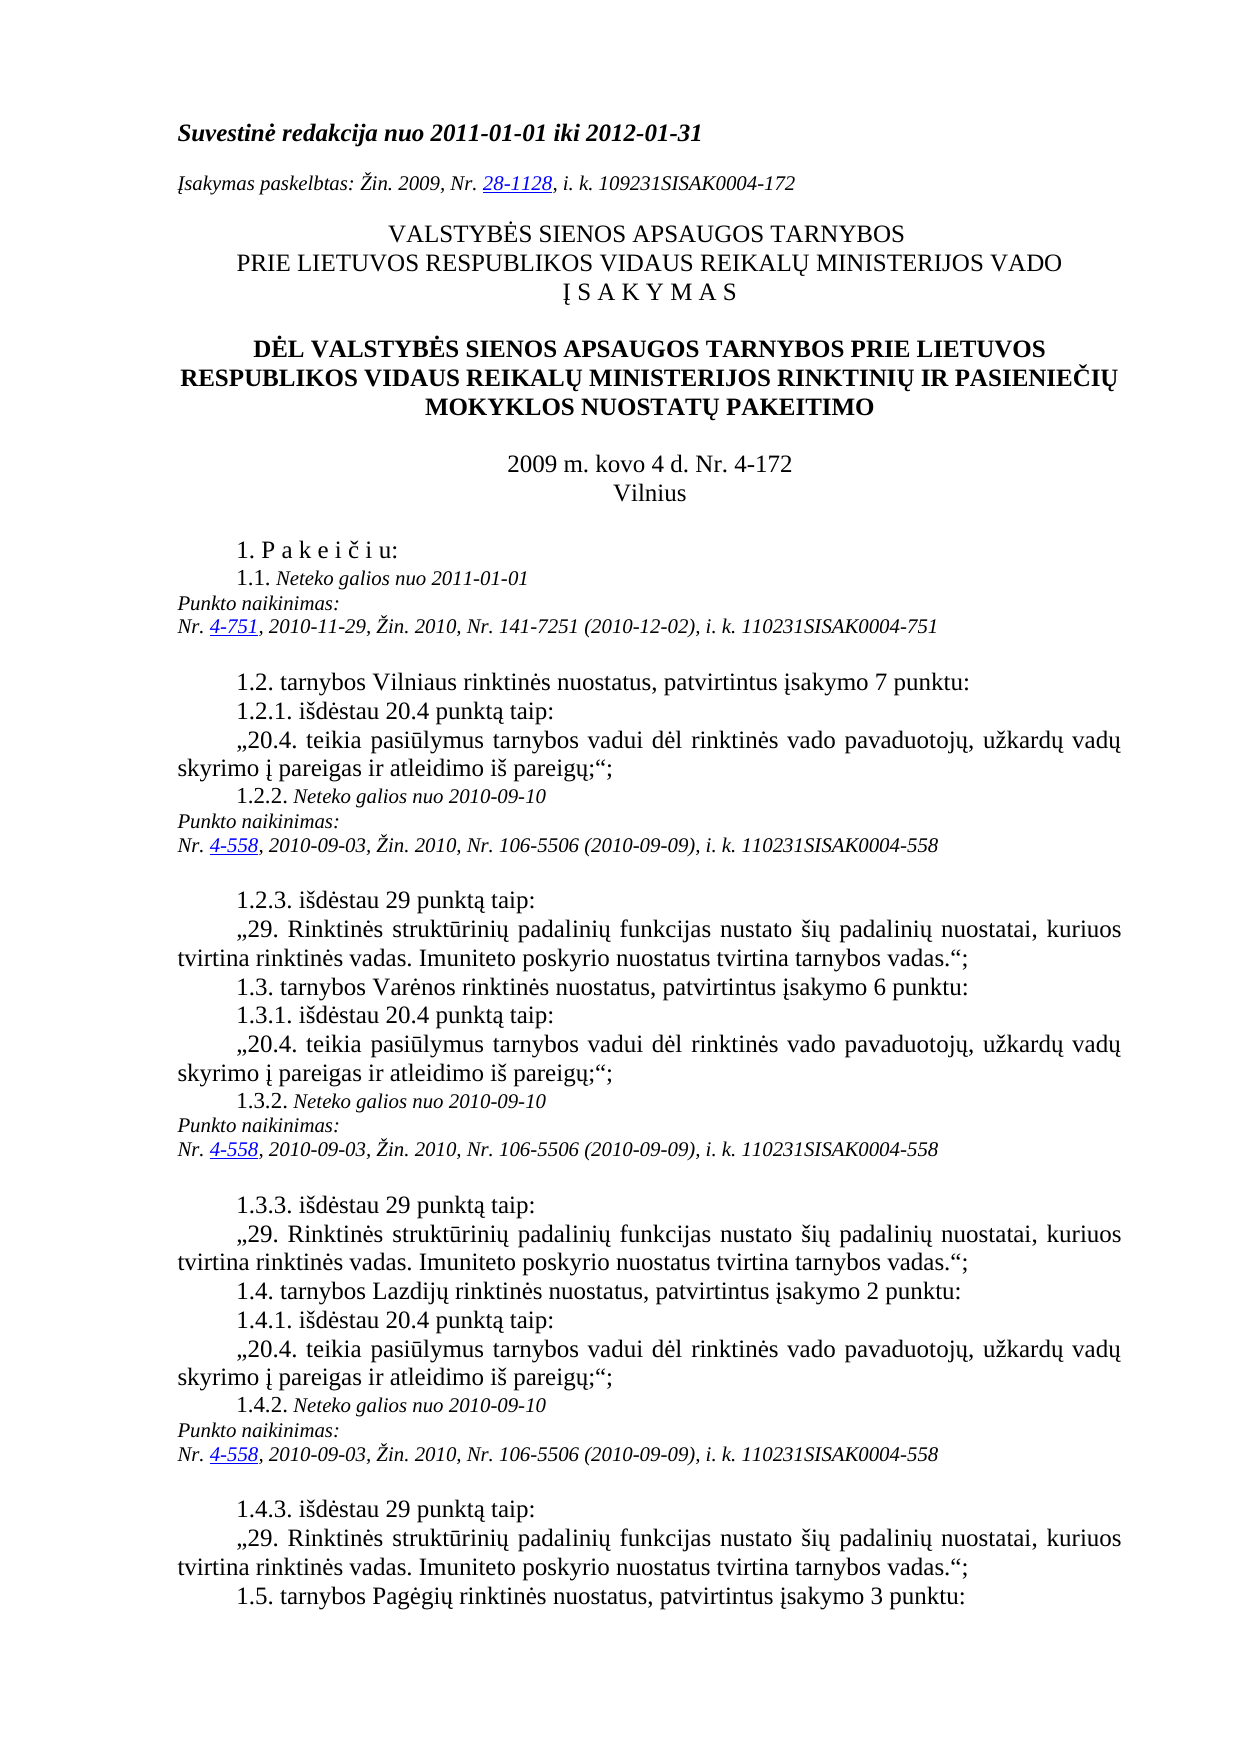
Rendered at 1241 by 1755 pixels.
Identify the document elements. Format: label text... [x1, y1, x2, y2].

text 1. Pakeičiu: [177, 535, 1122, 564]
text 2009 m. kovo 4 d. Nr. 4-172 [177, 449, 1122, 478]
text Nr. 4-558, 2010-09-03, Žin. 2010, Nr. 106-5506 (2010-09-09), i. k. 110231SISAK0004-558 [177, 1137, 1122, 1161]
text 1.3.3. išdėstau 29 punktą taip: [177, 1190, 1122, 1219]
text 1.1. Neteko galios nuo 2011-01-01 [177, 564, 1122, 590]
text „29. Rinktinės struktūrinių padalinių funkcijas nustato šių padalinių nuostatai, kuriuos tvirtina rinktinės vadas. Imuniteto poskyrio nuostatus tvirtina tarnybos vadas.“; [177, 1219, 1122, 1276]
text Nr. 4-558, 2010-09-03, Žin. 2010, Nr. 106-5506 (2010-09-09), i. k. 110231SISAK0004-558 [177, 1442, 1122, 1466]
text Punkto naikinimas: [177, 590, 1122, 614]
text Nr. 4-558, 2010-09-03, Žin. 2010, Nr. 106-5506 (2010-09-09), i. k. 110231SISAK0004-558 [177, 833, 1122, 857]
text 1.2.3. išdėstau 29 punktą taip: [177, 886, 1122, 914]
text 1.2.1. išdėstau 20.4 punktą taip: [177, 696, 1122, 725]
text Suvestinė redakcija nuo 2011-01-01 iki 2012-01-31 [177, 118, 1122, 147]
text „20.4. teikia pasiūlymus tarnybos vadui dėl rinktinės vado pavaduotojų, užkardų vadų skyrimo į pareigas ir atleidimo iš pareigų;“; [177, 1029, 1122, 1087]
text VALSTYBĖS SIENOS APSAUGOS TARNYBOS [177, 219, 1122, 248]
text Punkto naikinimas: [177, 1113, 1122, 1137]
text DĖL VALSTYBĖS SIENOS APSAUGOS TARNYBOS PRIE LIETUVOS RESPUBLIKOS VIDAUS REIKALŲ MINISTERIJOS RINKTINIŲ IR PASIENIEČIŲ MOKYKLOS NUOSTATŲ PAKEITIMO [177, 334, 1122, 420]
text PRIE LIETUVOS RESPUBLIKOS VIDAUS REIKALŲ MINISTERIJOS VADO [177, 248, 1122, 277]
text 1.2.2. Neteko galios nuo 2010-09-10 [177, 782, 1122, 809]
text Punkto naikinimas: [177, 809, 1122, 833]
text 1.3.1. išdėstau 20.4 punktą taip: [177, 1001, 1122, 1029]
text Nr. 4-751, 2010-11-29, Žin. 2010, Nr. 141-7251 (2010-12-02), i. k. 110231SISAK0004-751 [177, 614, 1122, 638]
text 1.2. tarnybos Vilniaus rinktinės nuostatus, patvirtintus įsakymo 7 punktu: [177, 667, 1122, 696]
text 1.4. tarnybos Lazdijų rinktinės nuostatus, patvirtintus įsakymo 2 punktu: [177, 1276, 1122, 1305]
text 1.4.2. Neteko galios nuo 2010-09-10 [177, 1391, 1122, 1418]
text 1.4.1. išdėstau 20.4 punktą taip: [177, 1305, 1122, 1334]
text Įsakymas paskelbtas: Žin. 2009, Nr. 28-1128, i. k. 109231SISAK0004-172 [177, 171, 1122, 195]
text ĮSAKYMAS [177, 277, 1122, 305]
text 1.5. tarnybos Pagėgių rinktinės nuostatus, patvirtintus įsakymo 3 punktu: [177, 1581, 1122, 1609]
text „20.4. teikia pasiūlymus tarnybos vadui dėl rinktinės vado pavaduotojų, užkardų vadų skyrimo į pareigas ir atleidimo iš pareigų;“; [177, 725, 1122, 782]
text 1.3. tarnybos Varėnos rinktinės nuostatus, patvirtintus įsakymo 6 punktu: [177, 972, 1122, 1001]
text „20.4. teikia pasiūlymus tarnybos vadui dėl rinktinės vado pavaduotojų, užkardų vadų skyrimo į pareigas ir atleidimo iš pareigų;“; [177, 1334, 1122, 1391]
text 1.3.2. Neteko galios nuo 2010-09-10 [177, 1087, 1122, 1113]
text Punkto naikinimas: [177, 1418, 1122, 1442]
text „29. Rinktinės struktūrinių padalinių funkcijas nustato šių padalinių nuostatai, kuriuos tvirtina rinktinės vadas. Imuniteto poskyrio nuostatus tvirtina tarnybos vadas.“; [177, 1523, 1122, 1581]
text 1.4.3. išdėstau 29 punktą taip: [177, 1494, 1122, 1523]
text Vilnius [177, 478, 1122, 507]
text „29. Rinktinės struktūrinių padalinių funkcijas nustato šių padalinių nuostatai, kuriuos tvirtina rinktinės vadas. Imuniteto poskyrio nuostatus tvirtina tarnybos vadas.“; [177, 914, 1122, 972]
